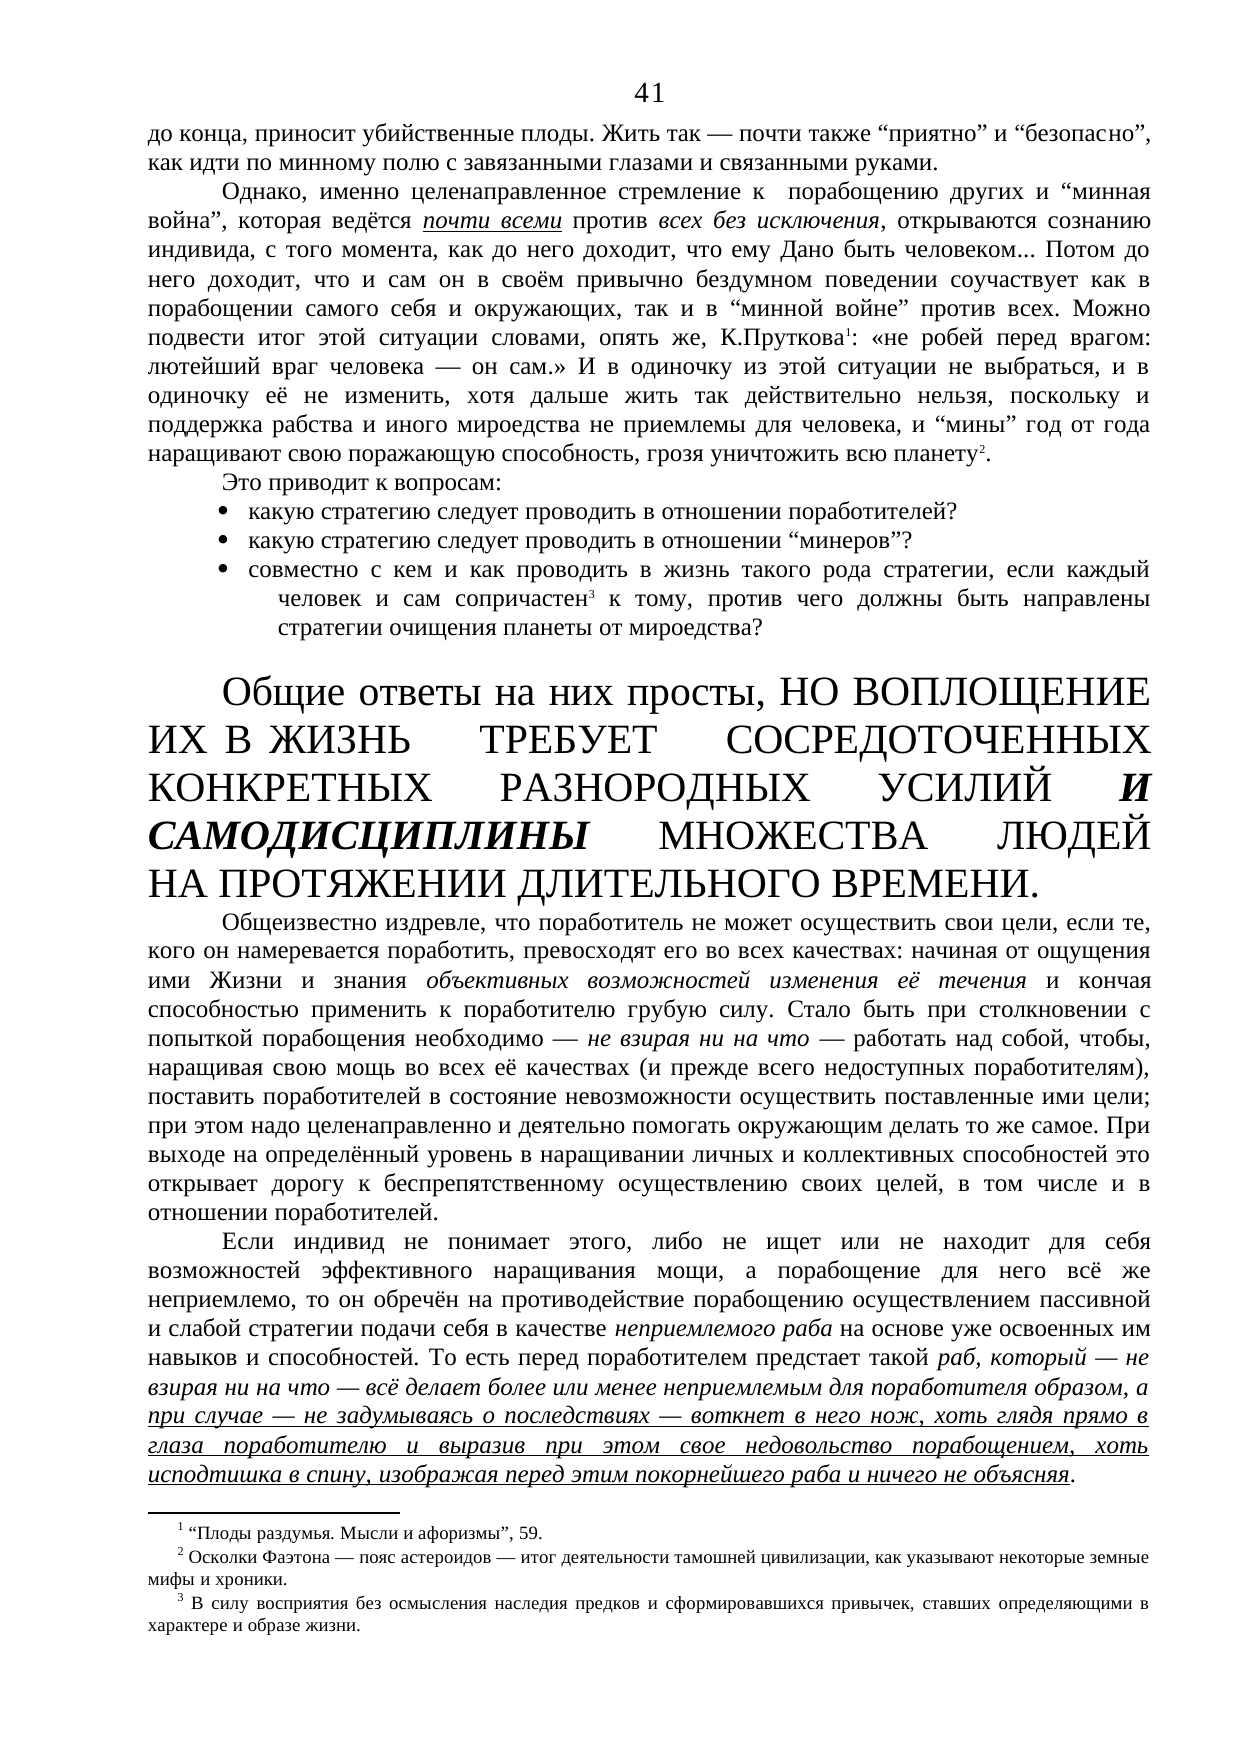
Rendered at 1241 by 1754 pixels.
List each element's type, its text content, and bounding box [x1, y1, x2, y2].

list совместно с кем и как проводить в жизнь такого рода стратегии, если каждый человек и сам сопричастен к тому, против чего должны быть направлены стратегии очищения планеты от мироедства? [218, 554, 1152, 641]
text до конца, приносит убийственные плоды. Жить так — почти также “приятно” и “безопас­но”, как идти по минному полю с завязанными глазами и связанными руками. [148, 118, 1152, 176]
text Однако, именно целенаправленное стремление к порабощению других и “минная война”, которая ведётся почти всеми против всех без исключения, открываются сознанию индивида, с того момента, как до него доходит, что ему Дано быть человеком... Потом до него доходит, что и сам он в своём привычно бездумном поведении соучаствует как в порабощении самого себя и окружающих, так и в “минной войне” против всех. Можно подвести итог этой ситуации словами, опять же, К.Пруткова: «не робей перед врагом: лютейший враг человека — он сам.» И в одиночку из этой ситуации не выбраться, и в одиночку её не изменить, хотя дальше жить так действительно нельзя, поскольку и поддержка рабства и иного мироедства не приемлемы для человека, и “мины” год от года наращивают свою поражающую способность, грозя уничтожить всю планету. [148, 176, 1152, 467]
text Если индивид не понимает этого, либо не ищет или не находит для себя возможностей эффективного наращивания мощи, а порабощение для него всё же неприемлемо, то он обречён на противодействие порабощению осуществлением пассивной и слабой стратегии подачи себя в качестве неприемлемого раба на основе уже освоенных им навыков и способностей. То есть перед поработителем предстает такой раб, который — не взирая ни на что — всё делает более или менее неприемлемым для поработителя образом, а при случае — не задумываясь о последствиях — воткнет в него нож, хоть глядя прямо в глаза поработителю и выразив при этом свое недовольство порабощением, хоть исподтишка в спину, изображая перед этим покорнейшего раба и ничего не объясняя. [148, 1226, 1152, 1488]
text “Плоды раздумья. Мысли и афоризмы”, 59. [148, 1519, 1152, 1543]
text Это приводит к вопросам: [148, 467, 1152, 496]
text Общеизвестно издревле, что поработитель не может осуществить свои цели, если те, кого он намеревается поработить, превосходят его во всех качествах: начиная от ощущения ими Жизни и знания объективных возможностей изменения её течения и кончая способностью применить к поработителю грубую силу. Стало быть при столкновении с попыткой порабощения необходимо — не взирая ни на что — работать над собой, чтобы, наращивая свою мощь во всех её качествах (и прежде всего недоступных поработителям), поставить поработителей в состояние невозможности осуществить поставленные ими цели; при этом надо целенаправленно и деятельно помогать окружающим делать то же самое. При выходе на определённый уровень в наращивании личных и коллективных способностей это открывает дорогу к беспрепятственному осуществлению своих целей, в том числе и в отношении поработителей. [148, 906, 1152, 1226]
text Общие ответы на них просты, НО ВОПЛОЩЕНИЕ ИХ В ЖИЗНЬ ТРЕБУЕТ СОСРЕДОТОЧЕННЫХ КОНКРЕТНЫХ РАЗНОРОДНЫХ УСИЛИЙ И САМОДИСЦИПЛИНЫ МНОЖЕСТВА ЛЮДЕЙ НА ПРОТЯЖЕНИИ ДЛИТЕЛЬНОГО ВРЕМЕНИ. [148, 666, 1152, 906]
list какую стратегию следует проводить в отношении поработителей? [218, 496, 1152, 525]
list какую стратегию следует проводить в отношении “минеров”? [218, 525, 1152, 554]
list В силу восприятия без осмысления наследия предков и сформировавшихся привычек, ставших определяющими в характере и образе жизни. [148, 1590, 1152, 1636]
text Осколки Фаэтона — пояс астероидов — итог деятельности тамошней цивилизации, как указывают некоторые земные мифы и хроники. [148, 1543, 1152, 1590]
